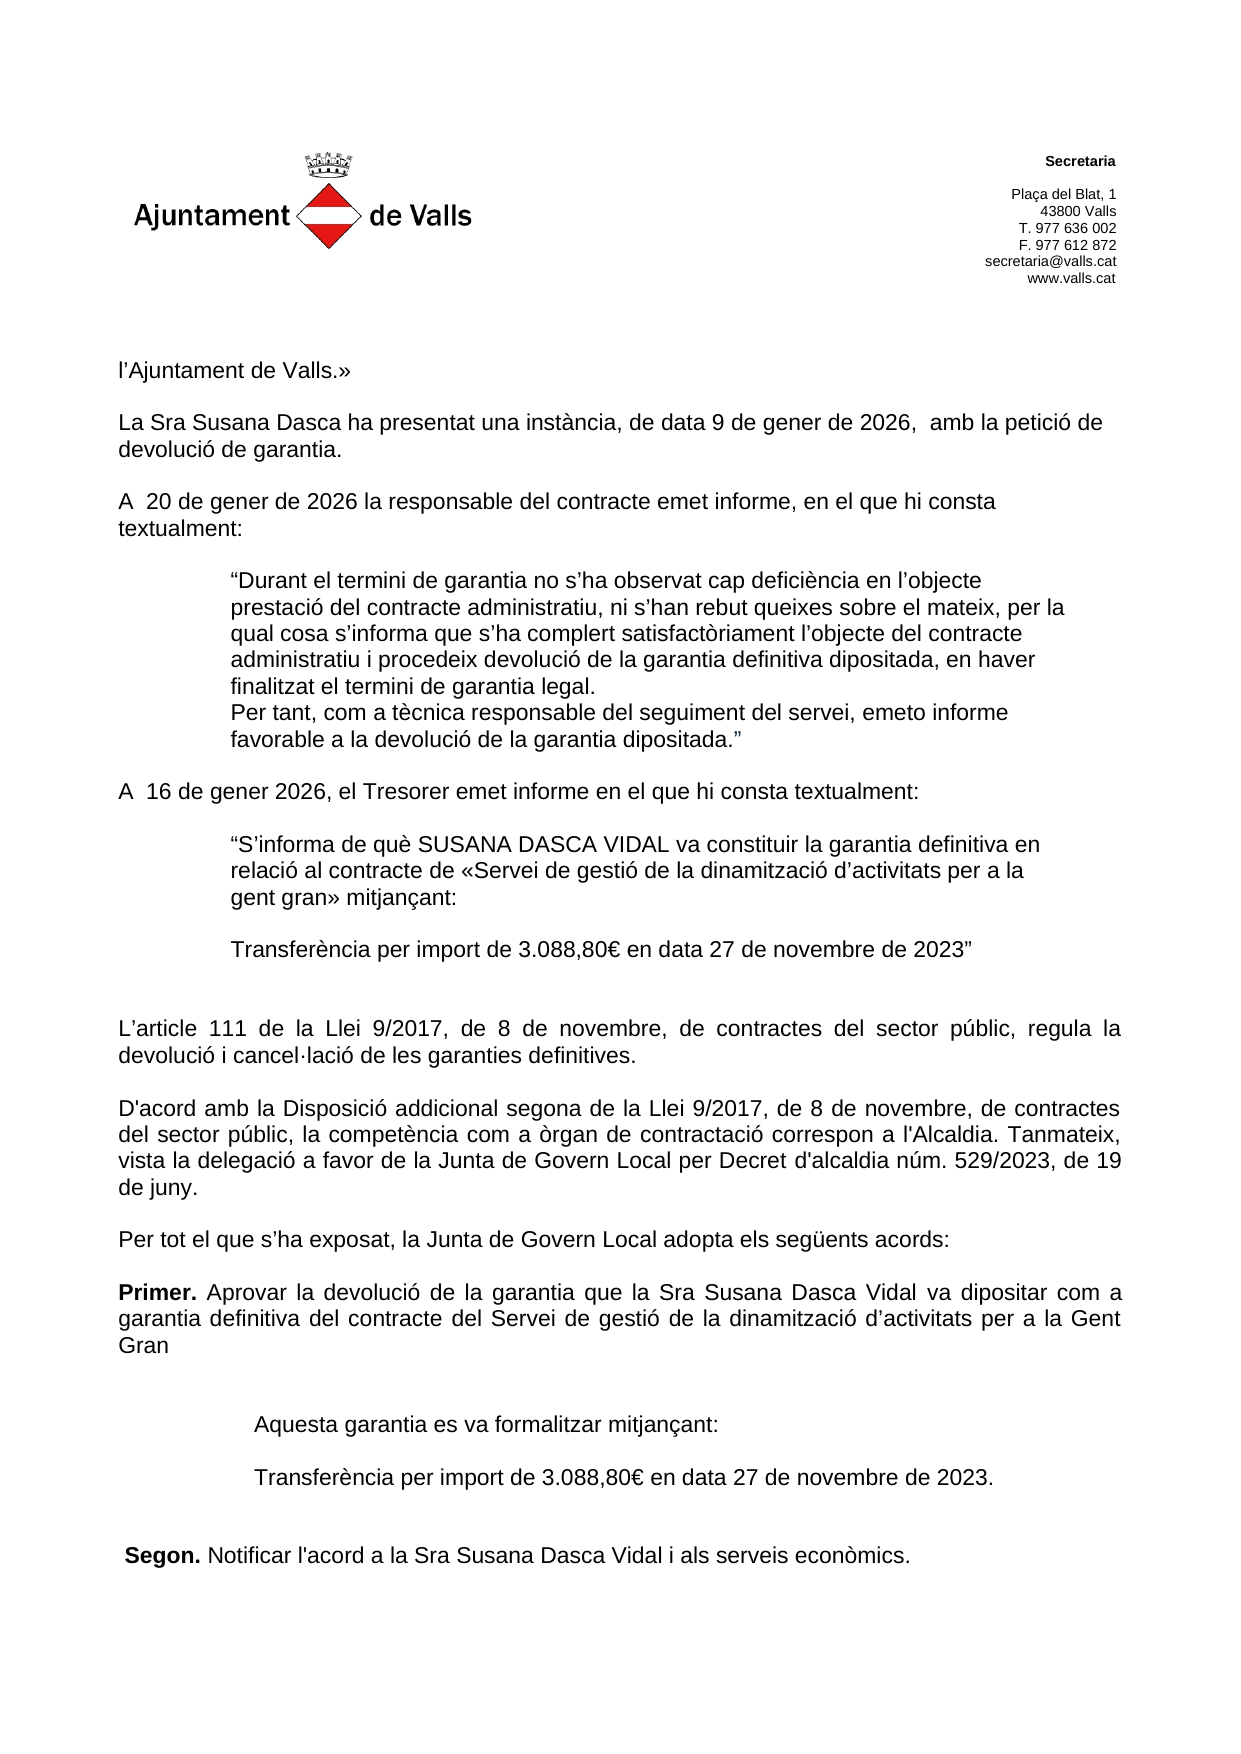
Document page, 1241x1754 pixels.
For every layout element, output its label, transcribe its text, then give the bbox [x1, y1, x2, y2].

text Transferència per import de 3.088,80€ en data 27 de novembre de 2023” [230, 936, 1075, 963]
picture [123, 152, 485, 249]
text L’article 111 de la Llei 9/2017, de 8 de novembre, de contractes del sector públic, regula la devolució i cancel·lació de les garanties definitives. [118, 1015, 1122, 1068]
text “Durant el termini de garantia no s’ha observat cap deficiència en l’objecte prestació del contracte administratiu, ni s’han rebut queixes sobre el mateix, per la qual cosa s’informa que s’ha complert satisfactòriament l’objecte del contracte administratiu i procedeix devolució de la garantia definitiva dipositada, en haver finalitzat el termini de garantia legal. [230, 567, 1075, 699]
text A 16 de gener 2026, el Tresorer emet informe en el que hi consta textualment: [118, 778, 1122, 804]
text A 20 de gener de 2026 la responsable del contracte emet informe, en el que hi consta textualment: [118, 488, 1122, 541]
text Segon. Notificar l'acord a la Sra Susana Dasca Vidal i als serveis econòmics. [118, 1542, 1122, 1569]
text l’Ajuntament de Valls.» [118, 357, 1122, 383]
text D'acord amb la Disposició addicional segona de la Llei 9/2017, de 8 de novembre, de contractes del sector públic, la competència com a òrgan de contractació correspon a l'Alcaldia. Tanmateix, vista la delegació a favor de la Junta de Govern Local per Decret d'alcaldia núm. 529/2023, de 19 de juny. [118, 1094, 1122, 1200]
text Per tant, com a tècnica responsable del seguiment del servei, emeto informe favorable a la devolució de la garantia dipositada.” [230, 699, 1075, 752]
text Primer. Aprovar la devolució de la garantia que la Sra Susana Dasca Vidal va dipositar com a garantia definitiva del contracte del Servei de gestió de la dinamització d’activitats per a la Gent Gran [118, 1279, 1122, 1358]
text La Sra Susana Dasca ha presentat una instància, de data 9 de gener de 2026, amb la petició de devolució de garantia. [118, 409, 1122, 462]
text Per tot el que s’ha exposat, la Junta de Govern Local adopta els següents acords: [118, 1226, 1122, 1253]
text Aquesta garantia es va formalitzar mitjançant: Transferència per import de 3.088,80€ en data 27 de novembre de 2023. [254, 1411, 1122, 1490]
text “S’informa de què SUSANA DASCA VIDAL va constituir la garantia definitiva en relació al contracte de «Servei de gestió de la dinamització d’activitats per a la gent gran» mitjançant: [230, 831, 1075, 910]
